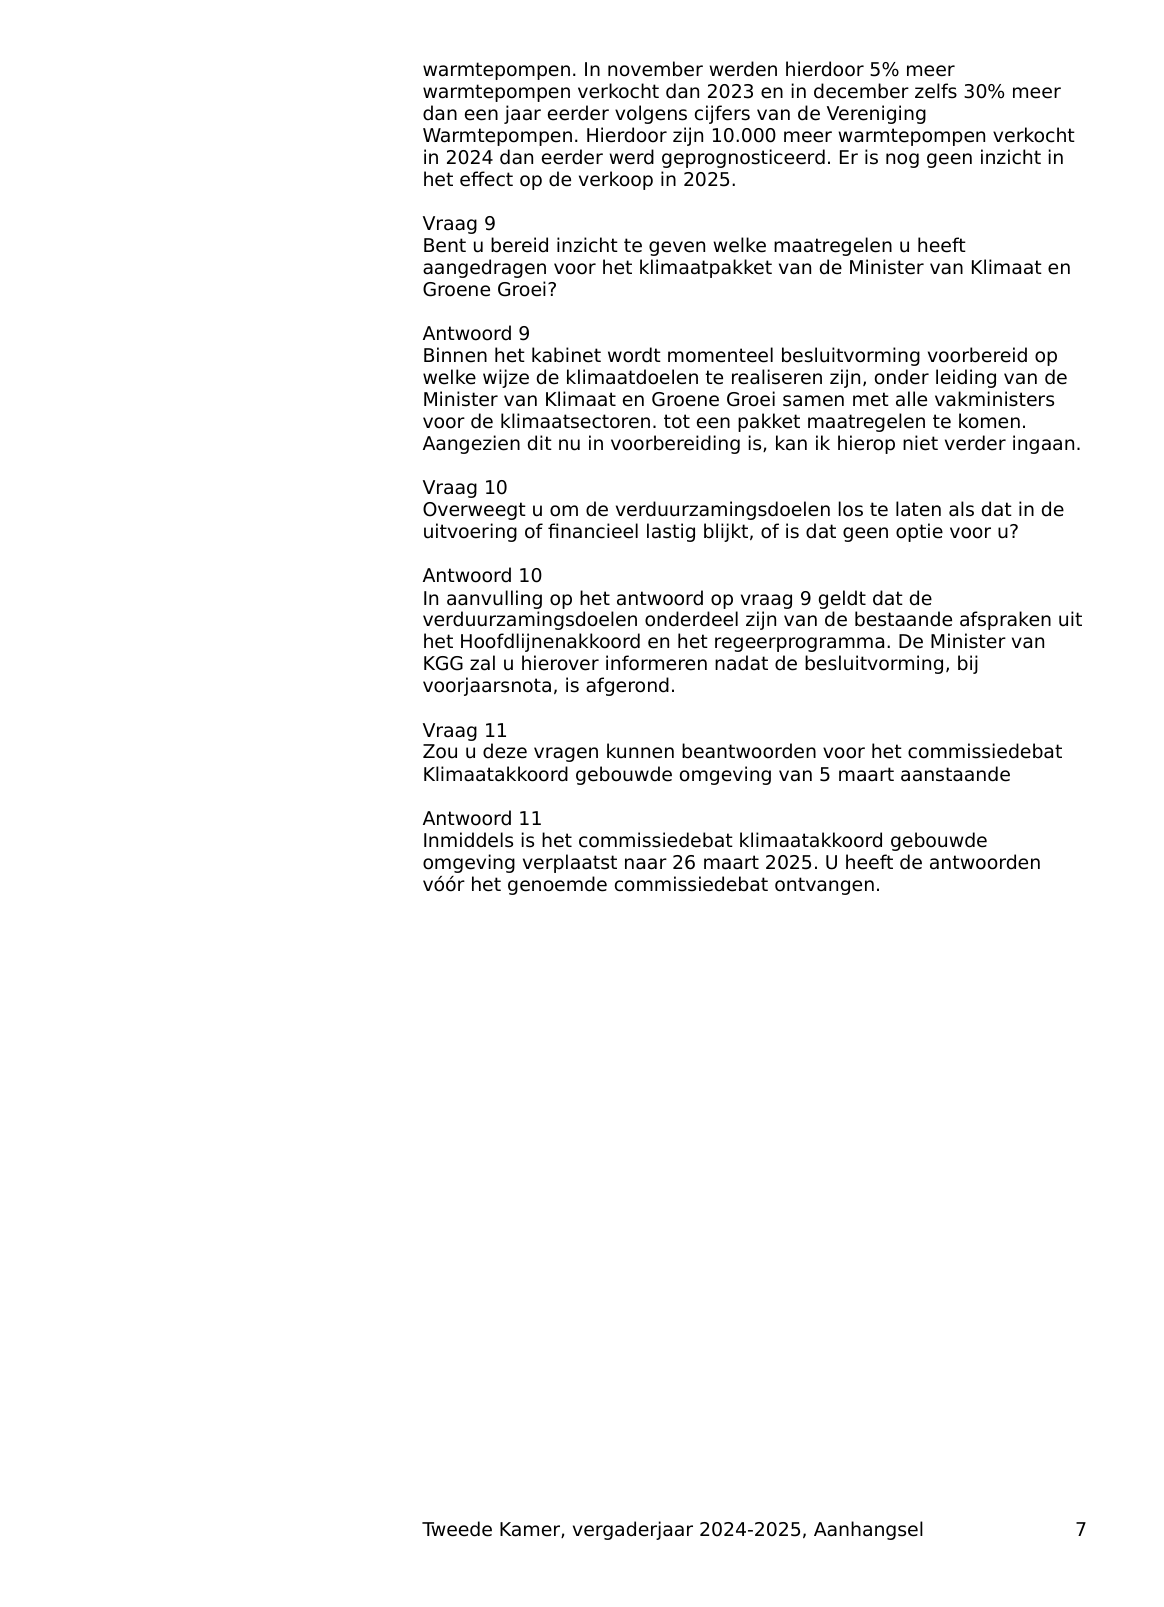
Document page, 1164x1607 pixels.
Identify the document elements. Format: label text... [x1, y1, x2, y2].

text Antwoord 11 [422, 808, 1087, 829]
text Bent u bereid inzicht te geven welke maatregelen u heeft aangedragen voor het klimaatpakket van de Minister van Klimaat en Groene Groei? [422, 235, 1087, 301]
text Antwoord 10 [422, 565, 1087, 587]
text Overweegt u om de verduurzamingsdoelen los te laten als dat in de uitvoering of financieel lastig blijkt, of is dat geen optie voor u? [422, 499, 1087, 543]
text warmtepompen. In november werden hierdoor 5% meer warmtepompen verkocht dan 2023 en in december zelfs 30% meer dan een jaar eerder volgens cijfers van de Vereniging Warmtepompen. Hierdoor zijn 10.000 meer warmtepompen verkocht in 2024 dan eerder werd geprognosticeerd. Er is nog geen inzicht in het effect op de verkoop in 2025. [422, 59, 1087, 191]
text Antwoord 9 [422, 323, 1087, 345]
text Zou u deze vragen kunnen beantwoorden voor het commissiedebat Klimaatakkoord gebouwde omgeving van 5 maart aanstaande [422, 741, 1087, 785]
text Vraag 9 [422, 213, 1087, 235]
text Vraag 10 [422, 477, 1087, 499]
text In aanvulling op het antwoord op vraag 9 geldt dat de verduurzamingsdoelen onderdeel zijn van de bestaande afspraken uit het Hoofdlijnenakkoord en het regeerprogramma. De Minister van KGG zal u hierover informeren nadat de besluitvorming, bij voorjaarsnota, is afgerond. [422, 587, 1087, 697]
text Inmiddels is het commissiedebat klimaatakkoord gebouwde omgeving verplaatst naar 26 maart 2025. U heeft de antwoorden vóór het genoemde commissiedebat ontvangen. [422, 829, 1087, 896]
text Vraag 11 [422, 719, 1087, 741]
text Binnen het kabinet wordt momenteel besluitvorming voorbereid op welke wijze de klimaatdoelen te realiseren zijn, onder leiding van de Minister van Klimaat en Groene Groei samen met alle vakministers voor de klimaatsectoren. tot een pakket maatregelen te komen. Aangezien dit nu in voorbereiding is, kan ik hierop niet verder ingaan. [422, 345, 1087, 455]
